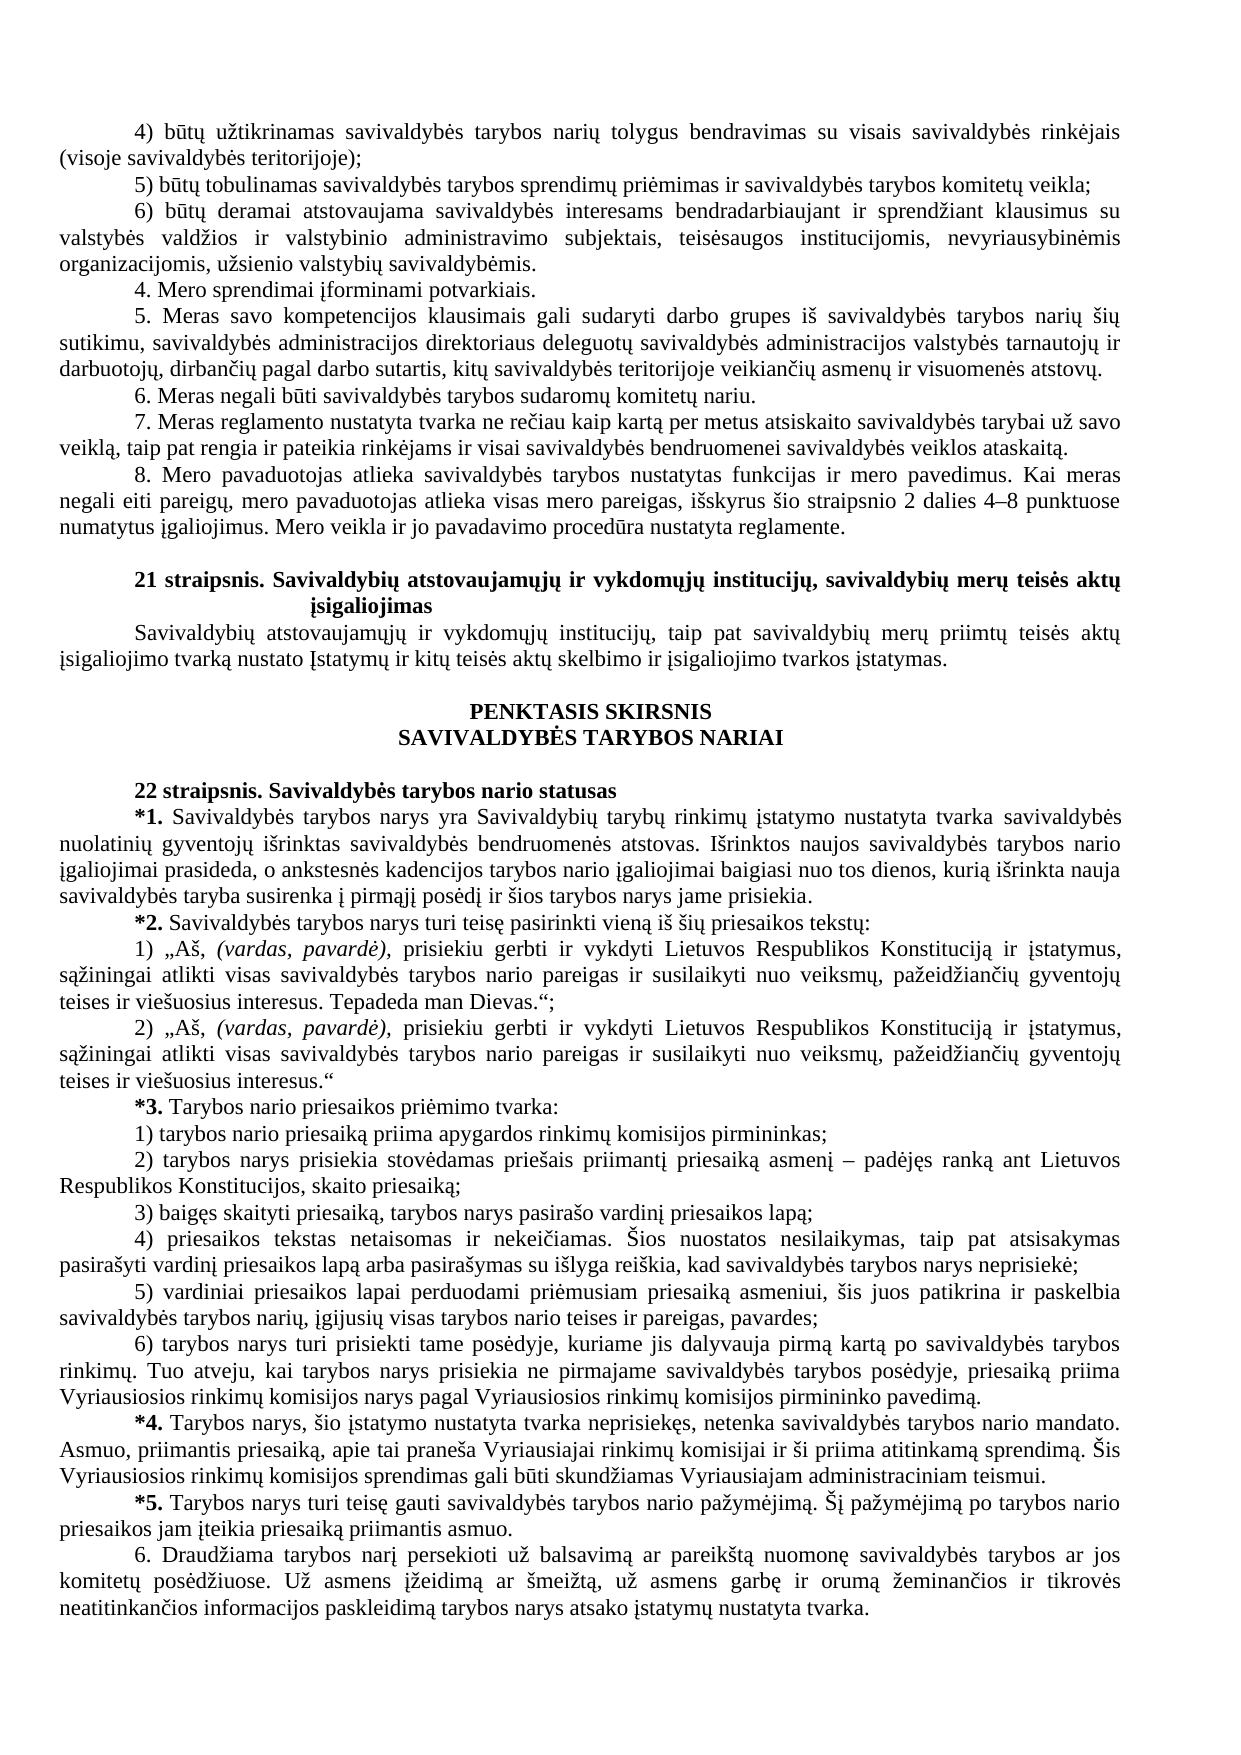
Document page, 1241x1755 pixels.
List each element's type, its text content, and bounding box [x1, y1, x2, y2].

text 3) baigęs skaityti priesaiką, tarybos narys pasirašo vardinį priesaikos lapą; [59, 1199, 1122, 1225]
text 4) priesaikos tekstas netaisomas ir nekeičiamas. Šios nuostatos nesilaikymas, taip pat atsisakymas pasirašyti vardinį priesaikos lapą arba pasirašymas su išlyga reiškia, kad savivaldybės tarybos narys neprisiekė; [59, 1225, 1122, 1278]
text *1. Savivaldybės tarybos narys yra Savivaldybių tarybų rinkimų įstatymo nustatyta tvarka savivaldybės nuolatinių gyventojų išrinktas savivaldybės bendruomenės atstovas. Išrinktos naujos savivaldybės tarybos nario įgaliojimai prasideda, o ankstesnės kadencijos tarybos nario įgaliojimai baigiasi nuo tos dienos, kurią išrinkta nauja savivaldybės taryba susirenka į pirmąjį posėdį ir šios tarybos narys jame prisiekia. [59, 803, 1122, 909]
text *5. Tarybos narys turi teisę gauti savivaldybės tarybos nario pažymėjimą. Šį pažymėjimą po tarybos nario priesaikos jam įteikia priesaiką priimantis asmuo. [59, 1488, 1122, 1541]
text 5. Meras savo kompetencijos klausimais gali sudaryti darbo grupes iš savivaldybės tarybos narių šių sutikimu, savivaldybės administracijos direktoriaus deleguotų savivaldybės administracijos valstybės tarnautojų ir darbuotojų, dirbančių pagal darbo sutartis, kitų savivaldybės teritorijoje veikiančių asmenų ir visuomenės atstovų. [59, 303, 1122, 382]
text Savivaldybių atstovaujamųjų ir vykdomųjų institucijų, taip pat savivaldybių merų priimtų teisės aktų įsigaliojimo tvarką nustato Įstatymų ir kitų teisės aktų skelbimo ir įsigaliojimo tvarkos įstatymas. [59, 619, 1122, 672]
text 6) būtų deramai atstovaujama savivaldybės interesams bendradarbiaujant ir sprendžiant klausimus su valstybės valdžios ir valstybinio administravimo subjektais, teisėsaugos institucijomis, nevyriausybinėmis organizacijomis, užsienio valstybių savivaldybėmis. [59, 197, 1122, 276]
text 4. Mero sprendimai įforminami potvarkiais. [59, 276, 1122, 303]
text 4) būtų užtikrinamas savivaldybės tarybos narių tolygus bendravimas su visais savivaldybės rinkėjais (visoje savivaldybės teritorijoje); [59, 118, 1122, 171]
text 8. Mero pavaduotojas atlieka savivaldybės tarybos nustatytas funkcijas ir mero pavedimus. Kai meras negali eiti pareigų, mero pavaduotojas atlieka visas mero pareigas, išskyrus šio straipsnio 2 dalies 4–8 punktuose numatytus įgaliojimus. Mero veikla ir jo pavadavimo procedūra nustatyta reglamente. [59, 461, 1122, 540]
text SAVIVALDYBĖS TARYBOS NARIAI [59, 724, 1122, 751]
text 5) būtų tobulinamas savivaldybės tarybos sprendimų priėmimas ir savivaldybės tarybos komitetų veikla; [59, 171, 1122, 197]
text 21 straipsnis. Savivaldybių atstovaujamųjų ir vykdomųjų institucijų, savivaldybių merų teisės aktų įsigaliojimas [134, 566, 1122, 619]
text 1) tarybos nario priesaiką priima apygardos rinkimų komisijos pirmininkas; [59, 1119, 1122, 1146]
text 7. Meras reglamento nustatyta tvarka ne rečiau kaip kartą per metus atsiskaito savivaldybės tarybai už savo veiklą, taip pat rengia ir pateikia rinkėjams ir visai savivaldybės bendruomenei savivaldybės veiklos ataskaitą. [59, 408, 1122, 461]
text *3. Tarybos nario priesaikos priėmimo tvarka: [59, 1093, 1122, 1119]
text 2) „Aš, (vardas, pavardė), prisiekiu gerbti ir vykdyti Lietuvos Respublikos Konstituciją ir įstatymus, sąžiningai atlikti visas savivaldybės tarybos nario pareigas ir susilaikyti nuo veiksmų, pažeidžiančių gyventojų teises ir viešuosius interesus.“ [59, 1014, 1122, 1093]
text 6. Draudžiama tarybos narį persekioti už balsavimą ar pareikštą nuomonę savivaldybės tarybos ar jos komitetų posėdžiuose. Už asmens įžeidimą ar šmeižtą, už asmens garbę ir orumą žeminančios ir tikrovės neatitinkančios informacijos paskleidimą tarybos narys atsako įstatymų nustatyta tvarka. [59, 1541, 1122, 1620]
text 1) „Aš, (vardas, pavardė), prisiekiu gerbti ir vykdyti Lietuvos Respublikos Konstituciją ir įstatymus, sąžiningai atlikti visas savivaldybės tarybos nario pareigas ir susilaikyti nuo veiksmų, pažeidžiančių gyventojų teises ir viešuosius interesus. Tepadeda man Dievas.“; [59, 935, 1122, 1014]
text 2) tarybos narys prisiekia stovėdamas priešais priimantį priesaiką asmenį – padėjęs ranką ant Lietuvos Respublikos Konstitucijos, skaito priesaiką; [59, 1146, 1122, 1199]
text 5) vardiniai priesaikos lapai perduodami priėmusiam priesaiką asmeniui, šis juos patikrina ir paskelbia savivaldybės tarybos narių, įgijusių visas tarybos nario teises ir pareigas, pavardes; [59, 1278, 1122, 1330]
text PENKTASIS SKIRSNIS [59, 698, 1122, 724]
text *2. Savivaldybės tarybos narys turi teisę pasirinkti vieną iš šių priesaikos tekstų: [59, 909, 1122, 935]
text *4. Tarybos narys, šio įstatymo nustatyta tvarka neprisiekęs, netenka savivaldybės tarybos nario mandato. Asmuo, priimantis priesaiką, apie tai praneša Vyriausiajai rinkimų komisijai ir ši priima atitinkamą sprendimą. Šis Vyriausiosios rinkimų komisijos sprendimas gali būti skundžiamas Vyriausiajam administraciniam teismui. [59, 1409, 1122, 1488]
text 22 straipsnis. Savivaldybės tarybos nario statusas [59, 777, 1122, 803]
text 6. Meras negali būti savivaldybės tarybos sudaromų komitetų nariu. [59, 382, 1122, 408]
text 6) tarybos narys turi prisiekti tame posėdyje, kuriame jis dalyvauja pirmą kartą po savivaldybės tarybos rinkimų. Tuo atveju, kai tarybos narys prisiekia ne pirmajame savivaldybės tarybos posėdyje, priesaiką priima Vyriausiosios rinkimų komisijos narys pagal Vyriausiosios rinkimų komisijos pirmininko pavedimą. [59, 1330, 1122, 1409]
